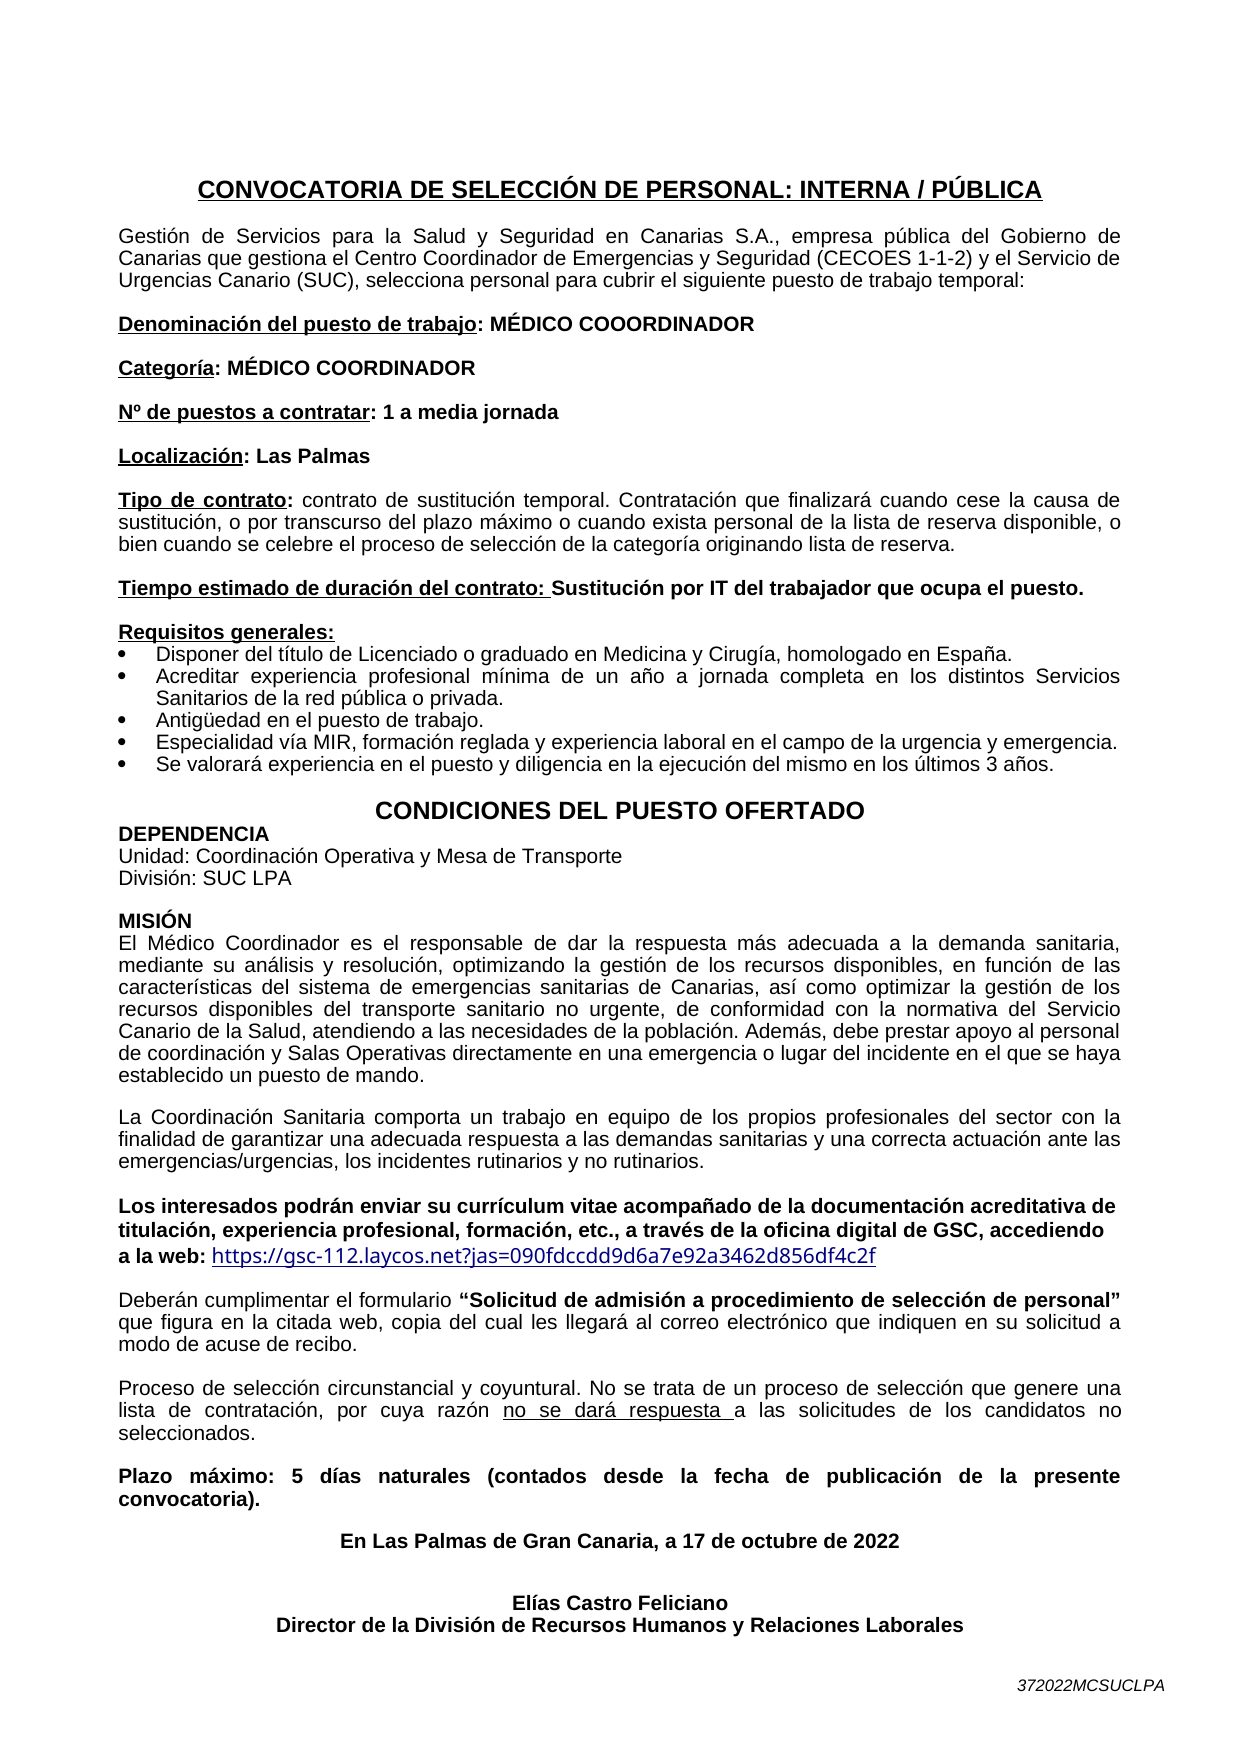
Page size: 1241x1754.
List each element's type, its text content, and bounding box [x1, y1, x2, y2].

text Proceso de selección circunstancial y coyuntural. No se trata de un proceso de selección que genere una lista de contratación, por cuya razón no se dará respuesta a las solicitudes de los candidatos no seleccionados. [118, 1378, 1122, 1444]
text MISIÓN [118, 911, 1122, 932]
text Denominación del puesto de trabajo: MÉDICO COOORDINADOR [118, 314, 1122, 336]
text Nº de puestos a contratar: 1 a media jornada [118, 402, 1122, 423]
list Acreditar experiencia profesional mínima de un año a jornada completa en los distintos Servicios Sanitarios de la red pública o privada. [118, 666, 1122, 710]
text Deberán cumplimentar el formulario “Solicitud de admisión a procedimiento de selección de personal” que figura en la citada web, copia del cual les llegará al correo electrónico que indiquen en su solicitud a modo de acuse de recibo. [118, 1290, 1122, 1356]
text CONDICIONES DEL PUESTO OFERTADO [118, 798, 1122, 824]
list Disponer del título de Licenciado o graduado en Medicina y Cirugía, homologado en España. [118, 643, 1122, 666]
text Tipo de contrato: contrato de sustitución temporal. Contratación que finalizará cuando cese la causa de sustitución, o por transcurso del plazo máximo o cuando exista personal de la lista de reserva disponible, o bien cuando se celebre el proceso de selección de la categoría originando lista de reserva. [118, 489, 1122, 556]
list Antigüedad en el puesto de trabajo. [118, 710, 1122, 732]
text Localización: Las Palmas [118, 446, 1122, 467]
text Categoría: MÉDICO COORDINADOR [118, 358, 1122, 379]
text Requisitos generales: [118, 622, 1122, 643]
text Gestión de Servicios para la Salud y Seguridad en Canarias S.A., empresa pública del Gobierno de Canarias que gestiona el Centro Coordinador de Emergencias y Seguridad (CECOES 1-1-2) y el Servicio de Urgencias Canario (SUC), selecciona personal para cubrir el siguiente puesto de trabajo temporal: [118, 226, 1122, 292]
text Elías Castro Feliciano [118, 1593, 1122, 1615]
text CONVOCATORIA DE SELECCIÓN DE PERSONAL: INTERNA / PÚBLICA [118, 177, 1122, 203]
text Tiempo estimado de duración del contrato: Sustitución por IT del trabajador que ocupa el puesto. [118, 578, 1122, 599]
text El Médico Coordinador es el responsable de dar la respuesta más adecuada a la demanda sanitaria, mediante su análisis y resolución, optimizando la gestión de los recursos disponibles, en función de las características del sistema de emergencias sanitarias de Canarias, así como optimizar la gestión de los recursos disponibles del transporte sanitario no urgente, de conformidad con la normativa del Servicio Canario de la Salud, atendiendo a las necesidades de la población. Además, debe prestar apoyo al personal de coordinación y Salas Operativas directamente en una emergencia o lugar del incidente en el que se haya establecido un puesto de mando. [118, 932, 1122, 1087]
text División: SUC LPA [118, 868, 1122, 890]
text DEPENDENCIA [118, 824, 1122, 846]
text Plazo máximo: 5 días naturales (contados desde la fecha de publicación de la presente convocatoria). [118, 1466, 1122, 1510]
text La Coordinación Sanitaria comporta un trabajo en equipo de los propios profesionales del sector con la finalidad de garantizar una adecuada respuesta a las demandas sanitarias y una correcta actuación ante las emergencias/urgencias, los incidentes rutinarios y no rutinarios. [118, 1107, 1122, 1173]
text En Las Palmas de Gran Canaria, a 17 de octubre de 2022 [118, 1531, 1122, 1553]
text Unidad: Coordinación Operativa y Mesa de Transporte [118, 846, 1122, 868]
list Especialidad vía MIR, formación reglada y experiencia laboral en el campo de la urgencia y emergencia. [118, 732, 1122, 754]
text Director de la División de Recursos Humanos y Relaciones Laborales [118, 1615, 1122, 1637]
list Se valorará experiencia en el puesto y diligencia en la ejecución del mismo en los últimos 3 años. [118, 754, 1122, 776]
text Los interesados podrán enviar su currículum vitae acompañado de la documentación acreditativa de titulación, experiencia profesional, formación, etc., a través de la oficina digital de GSC, accediendo a la web: https://gsc-112.laycos.net?jas=090fdccdd9d6a7e92a3462d856df4c2f [118, 1193, 1122, 1270]
